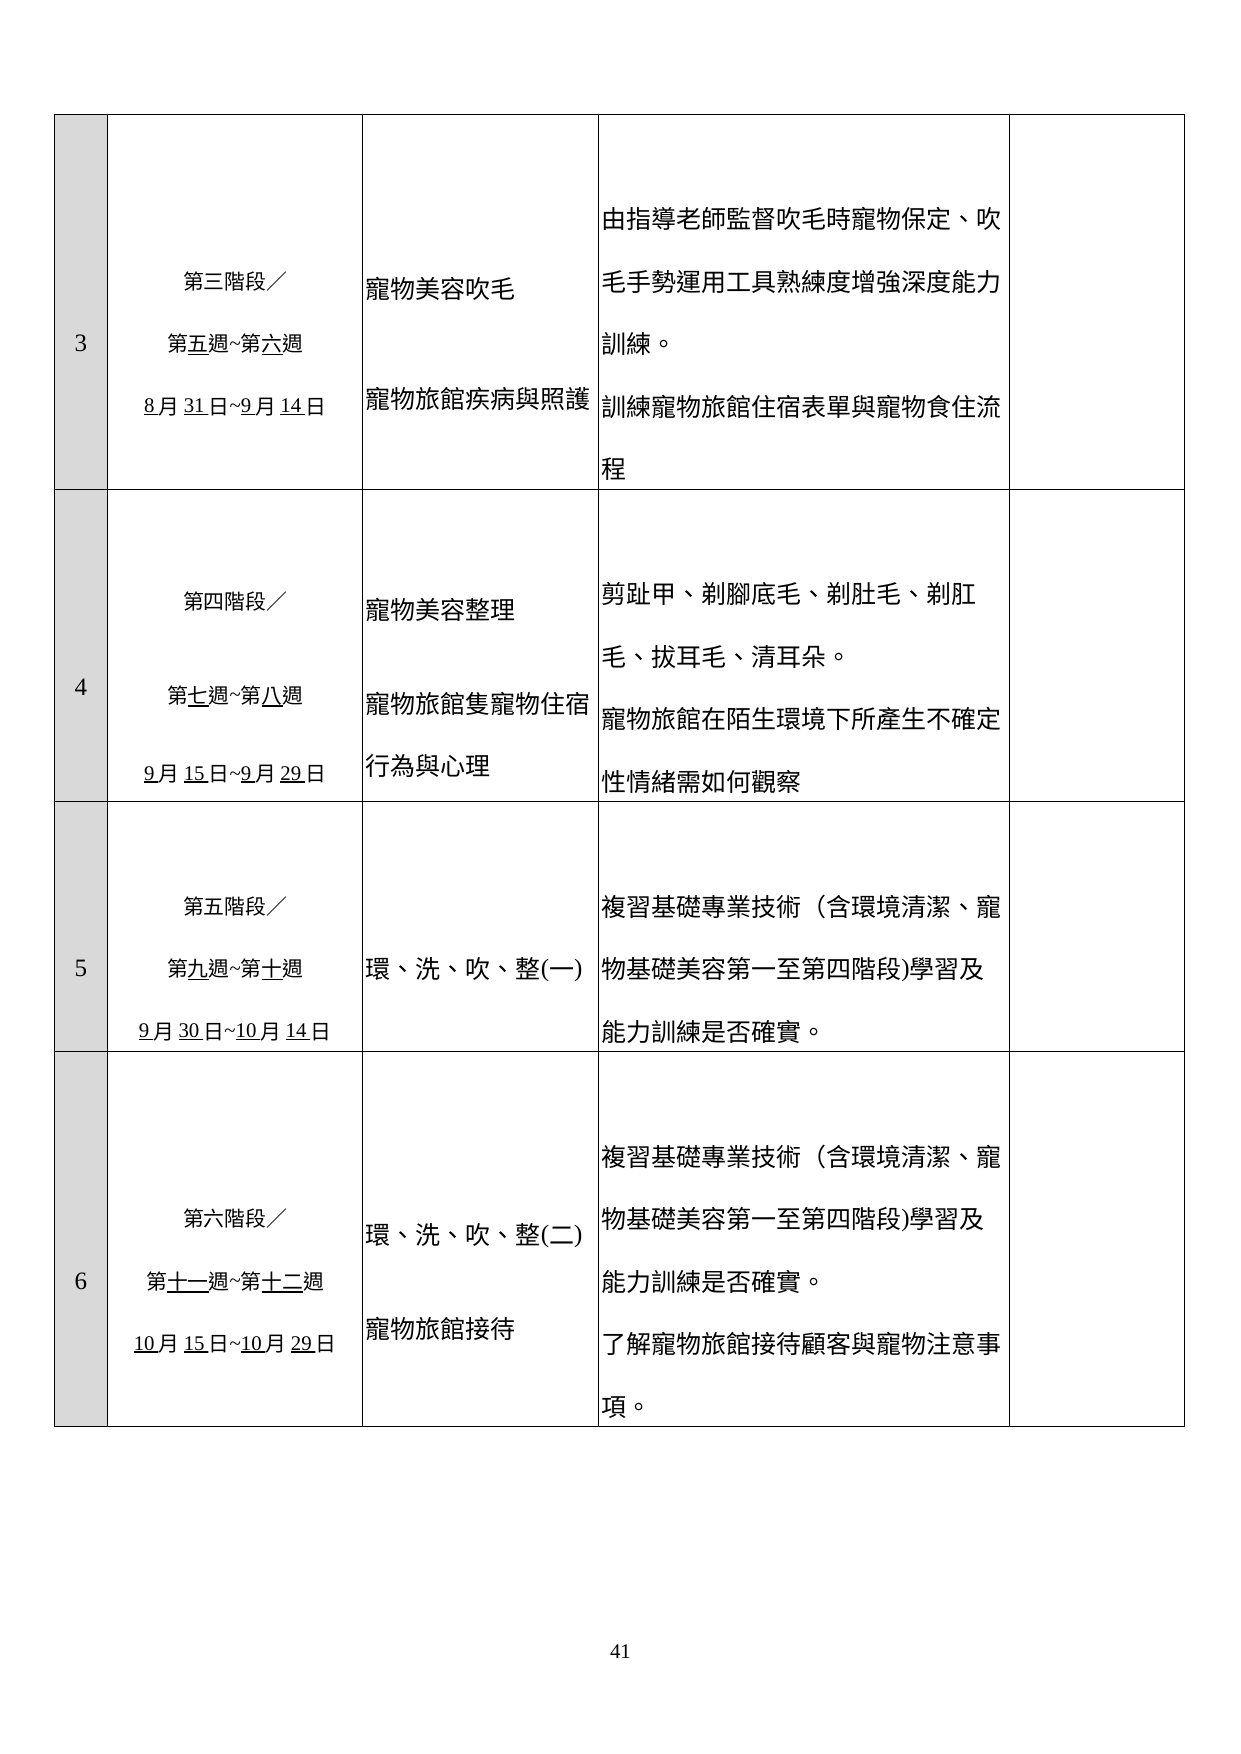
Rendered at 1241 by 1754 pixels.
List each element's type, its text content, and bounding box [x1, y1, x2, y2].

table_cell [1010, 490, 1184, 801]
table_cell 第四階段／ 第七週~第八週 9月15日~9月29日 [108, 490, 362, 801]
table_cell 寵物美容整理 寵物旅館隻寵物住宿行為與心理 [363, 490, 598, 801]
table_cell 環、洗、吹、整(一) [363, 802, 598, 1051]
table_cell 寵物美容吹毛 寵物旅館疾病與照護 [363, 115, 598, 489]
table_cell 第五階段／ 第九週~第十週 9月30日~10月14日 [108, 802, 362, 1051]
table_cell 5 [55, 802, 107, 1051]
table_cell 複習基礎專業技術（含環境清潔、寵物基礎美容第一至第四階段)學習及能力訓練是否確實。 了解寵物旅館接待顧客與寵物注意事項。 [599, 1052, 1009, 1426]
table_cell 4 [55, 490, 107, 801]
table_cell 3 [55, 115, 107, 489]
table_cell 複習基礎專業技術（含環境清潔、寵物基礎美容第一至第四階段)學習及能力訓練是否確實。 [599, 802, 1009, 1051]
table_cell [1010, 802, 1184, 1051]
table_cell 6 [55, 1052, 107, 1426]
table_cell 由指導老師監督吹毛時寵物保定、吹毛手勢運用工具熟練度增強深度能力訓練。 訓練寵物旅館住宿表單與寵物食住流程 [599, 115, 1009, 489]
table_cell [1010, 1052, 1184, 1426]
table_cell 剪趾甲、剃腳底毛、剃肚毛、剃肛毛、拔耳毛、清耳朵。 寵物旅館在陌生環境下所產生不確定性情緒需如何觀察 [599, 490, 1009, 801]
table_cell 環、洗、吹、整(二) 寵物旅館接待 [363, 1052, 598, 1426]
table_cell [1010, 115, 1184, 489]
table_cell 第三階段／ 第五週~第六週 8月31日~9月14日 [108, 115, 362, 489]
table_cell 第六階段／ 第十一週~第十二週 10月15日~10月29日 [108, 1052, 362, 1426]
